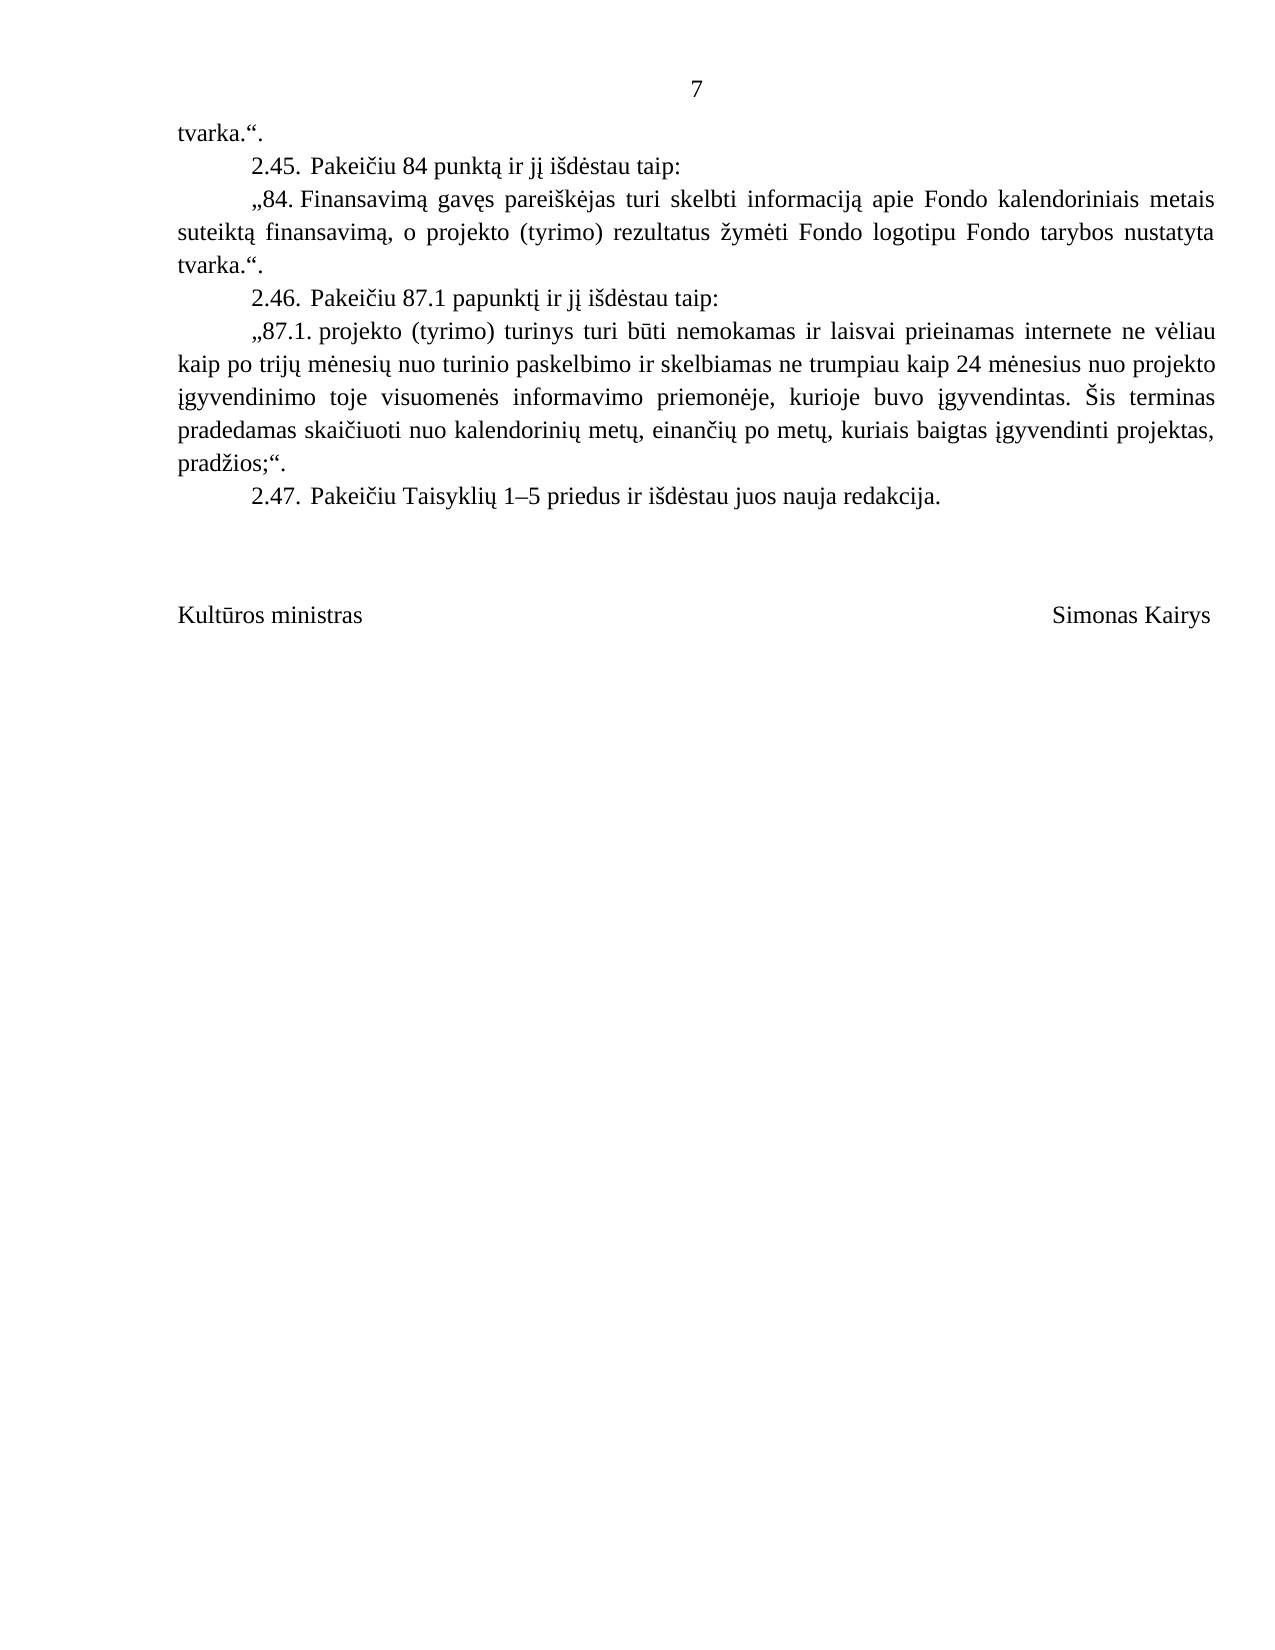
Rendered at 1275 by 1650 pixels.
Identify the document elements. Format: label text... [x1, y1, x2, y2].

text „84. Finansavimą gavęs pareiškėjas turi skelbti informaciją apie Fondo kalendoriniais metais suteiktą finansavimą, o projekto (tyrimo) rezultatus žymėti Fondo logotipu Fondo tarybos nustatyta tvarka.“. [177, 184, 1216, 279]
text 2.47. Pakeičiu Taisyklių 1–5 priedus ir išdėstau juos nauja redakcija. [251, 481, 1216, 510]
text „87.1. projekto (tyrimo) turinys turi būti nemokamas ir laisvai prieinamas internete ne vėliau kaip po trijų mėnesių nuo turinio paskelbimo ir skelbiamas ne trumpiau kaip 24 mėnesius nuo projekto įgyvendinimo toje visuomenės informavimo priemonėje, kurioje buvo įgyvendintas. Šis terminas pradedamas skaičiuoti nuo kalendorinių metų, einančių po metų, kuriais baigtas įgyvendinti projektas, pradžios;“. [177, 316, 1216, 477]
text tvarka.“. [177, 118, 1216, 147]
text Kultūros ministras Simonas Kairys [177, 601, 1216, 629]
text 2.45. Pakeičiu 84 punktą ir jį išdėstau taip: [177, 151, 1216, 180]
text 2.46. Pakeičiu 87.1 papunktį ir jį išdėstau taip: [177, 283, 1216, 312]
